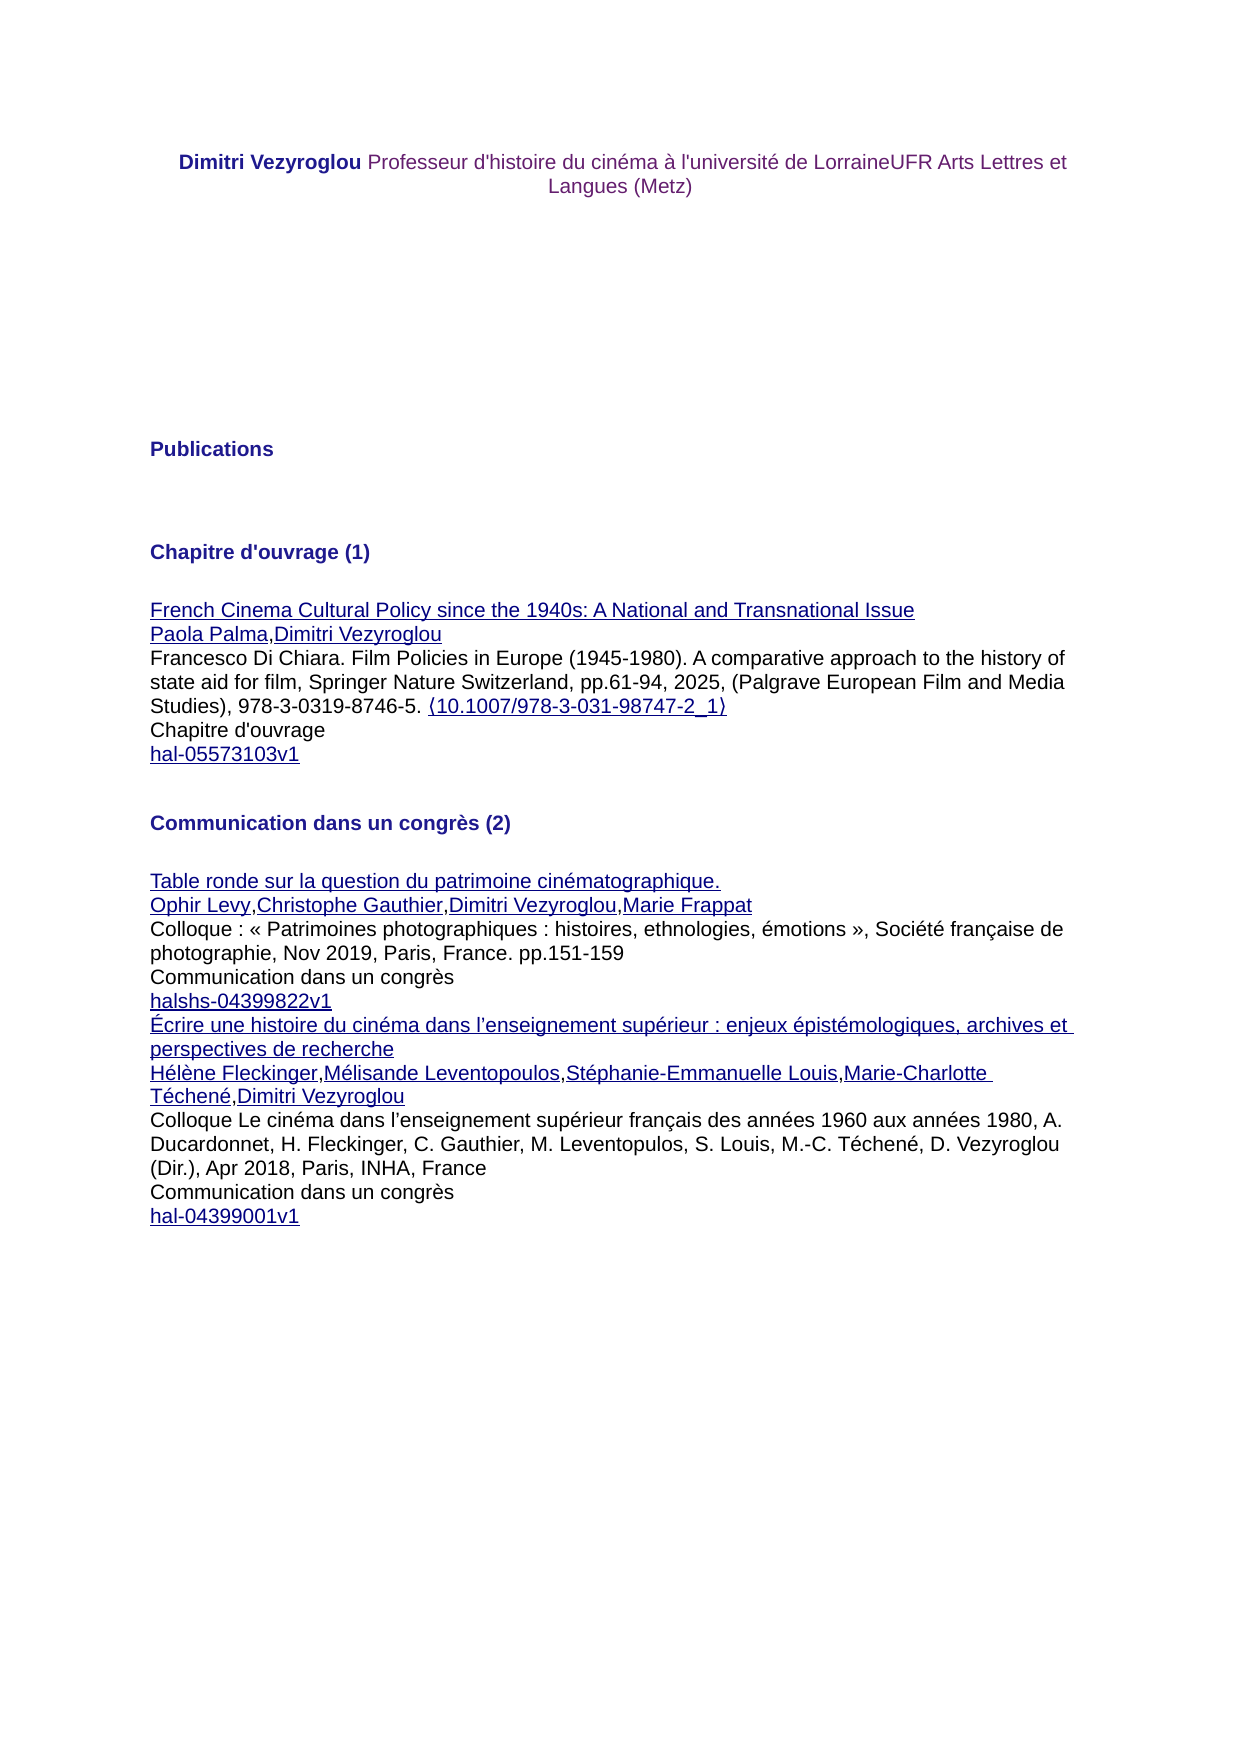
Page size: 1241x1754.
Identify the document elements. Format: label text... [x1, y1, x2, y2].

subtitle Publications [150, 436, 1090, 460]
subtitle Dimitri Vezyroglou Professeur d'histoire du cinéma à l'université de LorraineUFR Arts Lettres et Langues (Metz) [150, 150, 1090, 198]
subtitle Communication dans un congrès (2) [150, 810, 1090, 834]
table_header Table ronde sur la question du patrimoine cinématographique. Ophir Levy,Christophe Gauthier,Dimitri Vezyroglou,Marie Frappat Colloque : « Patrimoines photographiques : histoires, ethnologies, émotions », Société française de photographie, Nov 2019, Paris, France. pp.151-159 Communication dans un congrès halshs-04399822v1 [150, 869, 1090, 1012]
table_header French Cinema Cultural Policy since the 1940s: A National and Transnational Issue Paola Palma,Dimitri Vezyroglou Francesco Di Chiara. Film Policies in Europe (1945-1980). A comparative approach to the history of state aid for film, Springer Nature Switzerland, pp.61-94, 2025, (Palgrave European Film and Media Studies), 978-3-0319-8746-5. ⟨10.1007/978-3-031-98747-2_1⟩ Chapitre d'ouvrage hal-05573103v1 [150, 598, 1090, 766]
table_cell Écrire une histoire du cinéma dans l’enseignement supérieur : enjeux épistémologiques, archives et perspectives de recherche Hélène Fleckinger,Mélisande Leventopoulos,Stéphanie-Emmanuelle Louis,Marie-Charlotte Téchené,Dimitri Vezyroglou Colloque Le cinéma dans l’enseignement supérieur français des années 1960 aux années 1980, A. Ducardonnet, H. Fleckinger, C. Gauthier, M. Leventopulos, S. Louis, M.-C. Téchené, D. Vezyroglou (Dir.), Apr 2018, Paris, INHA, France Communication dans un congrès hal-04399001v1 [150, 1013, 1090, 1228]
subtitle Chapitre d'ouvrage (1) [150, 539, 1090, 563]
